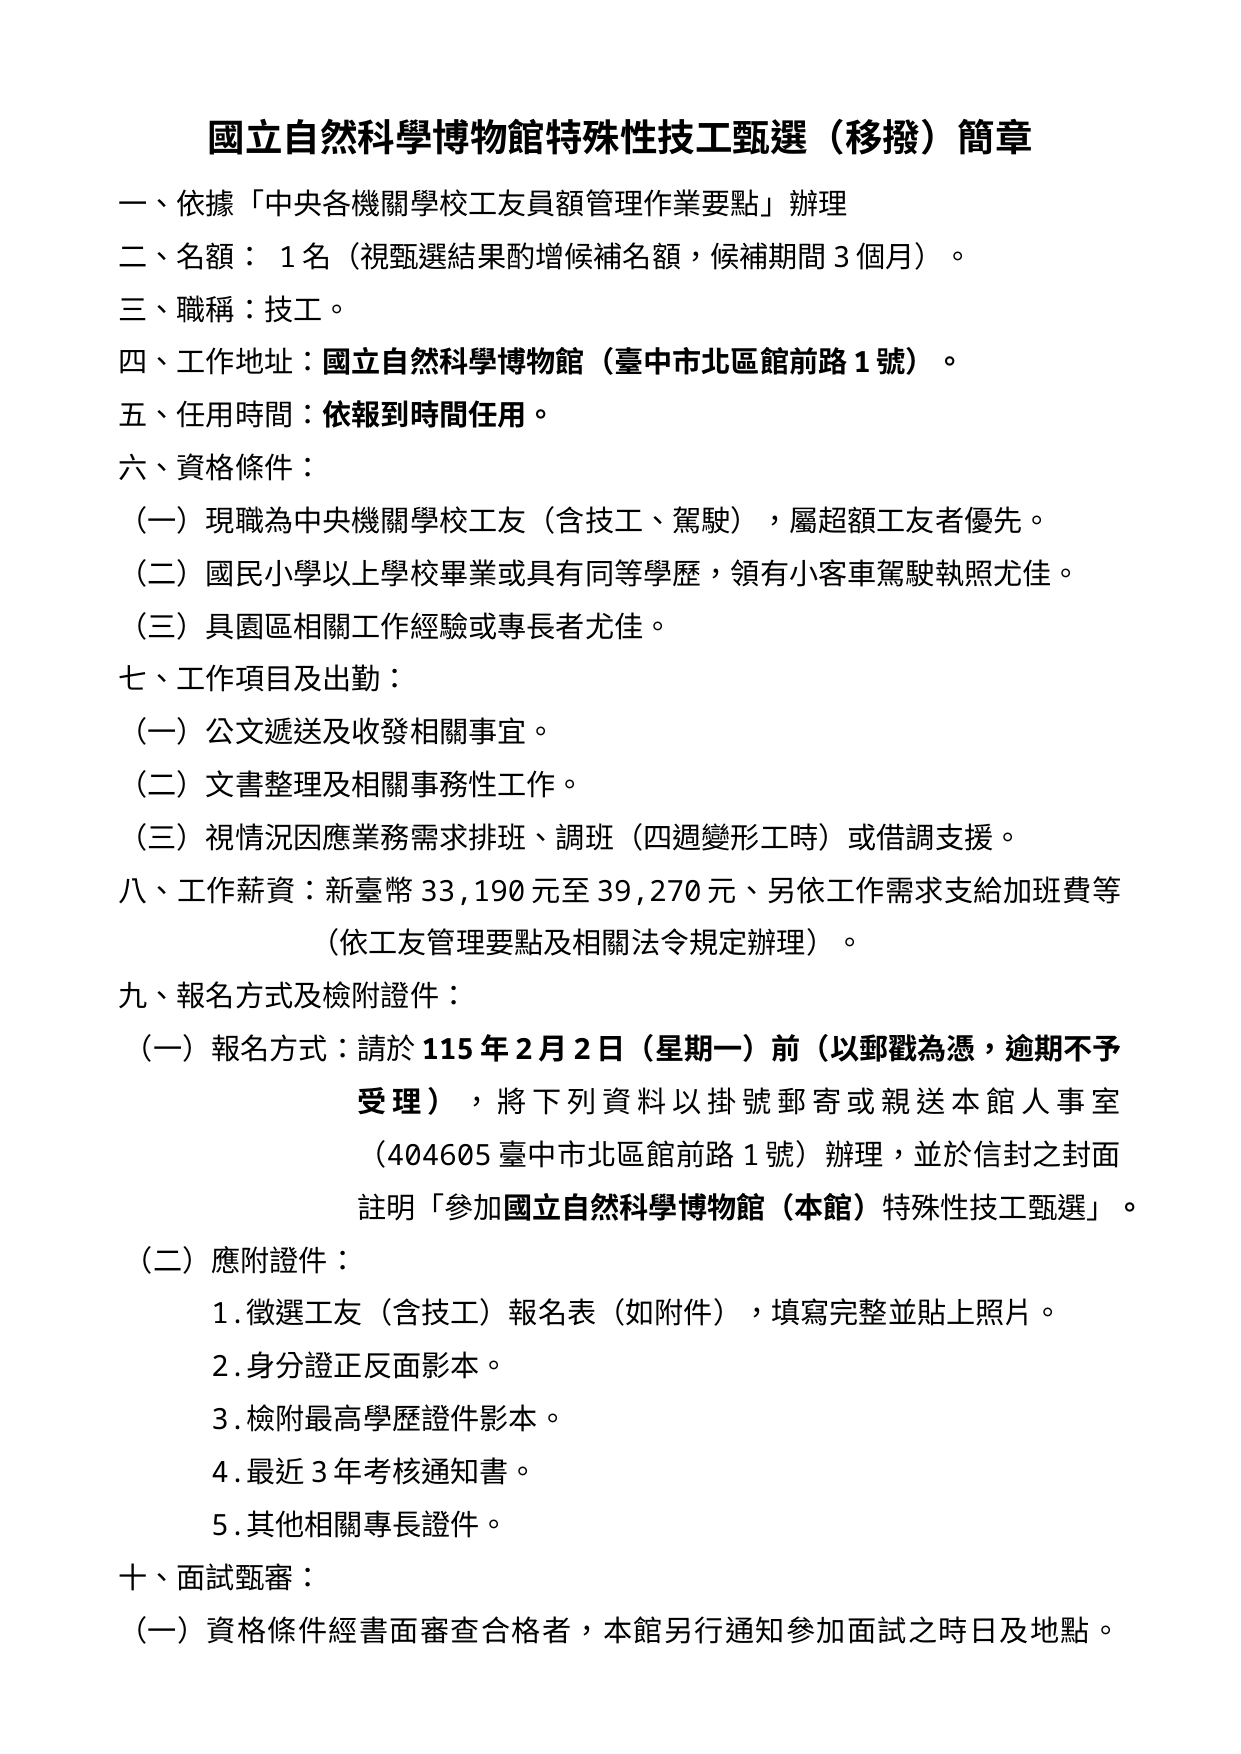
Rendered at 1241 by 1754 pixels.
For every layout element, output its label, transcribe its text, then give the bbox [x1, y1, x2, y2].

text （二）文書整理及相關事務性工作。 [118, 762, 1122, 804]
text （二）應附證件： [124, 1237, 1122, 1279]
text 2.身分證正反面影本。 [124, 1343, 1122, 1385]
text （一）資格條件經書面審查合格者，本館另行通知參加面試之時日及地點。 [118, 1607, 1122, 1650]
text 十、面試甄審： [118, 1554, 1122, 1597]
text 1.徵選工友（含技工）報名表（如附件），填寫完整並貼上照片。 [124, 1290, 1122, 1332]
text （一）報名方式：請於115年2月2日（星期一）前（以郵戳為憑，逾期不予受理），將下列資料以掛號郵寄或親送本館人事室（404605臺中市北區館前路1號）辦理，並於信封之封面註明「參加國立自然科學博物館（本館）特殊性技工甄選」。 [124, 1026, 1122, 1227]
text 五、任用時間：依報到時間任用。 [118, 392, 1122, 434]
text 六、資格條件： [118, 445, 1122, 487]
text 3.檢附最高學歷證件影本。 [124, 1396, 1122, 1438]
text 國立自然科學博物館特殊性技工甄選（移撥）簡章 [118, 107, 1122, 162]
text 四、工作地址：國立自然科學博物館（臺中市北區館前路1號）。 [118, 339, 1122, 381]
text （二）國民小學以上學校畢業或具有同等學歷，領有小客車駕駛執照尤佳。 [118, 550, 1122, 593]
text （三）具園區相關工作經驗或專長者尤佳。 [118, 603, 1122, 645]
text 七、工作項目及出勤： [118, 656, 1122, 698]
text （一）現職為中央機關學校工友（含技工、駕駛），屬超額工友者優先。 [118, 497, 1122, 540]
text 九、報名方式及檢附證件： [118, 973, 1122, 1015]
text 二、名額： 1名（視甄選結果酌增候補名額，候補期間3個月）。 [118, 233, 1122, 276]
text 5.其他相關專長證件。 [124, 1502, 1122, 1544]
text 一、依據「中央各機關學校工友員額管理作業要點」辦理 [118, 180, 1122, 223]
text （一）公文遞送及收發相關事宜。 [118, 709, 1122, 751]
text 八、工作薪資：新臺幣33,190元至39,270元、另依工作需求支給加班費等（依工友管理要點及相關法令規定辦理）。 [118, 867, 1122, 962]
text （三）視情況因應業務需求排班、調班（四週變形工時）或借調支援。 [118, 814, 1122, 857]
text 4.最近3年考核通知書。 [124, 1449, 1122, 1491]
text 三、職稱：技工。 [118, 286, 1122, 328]
